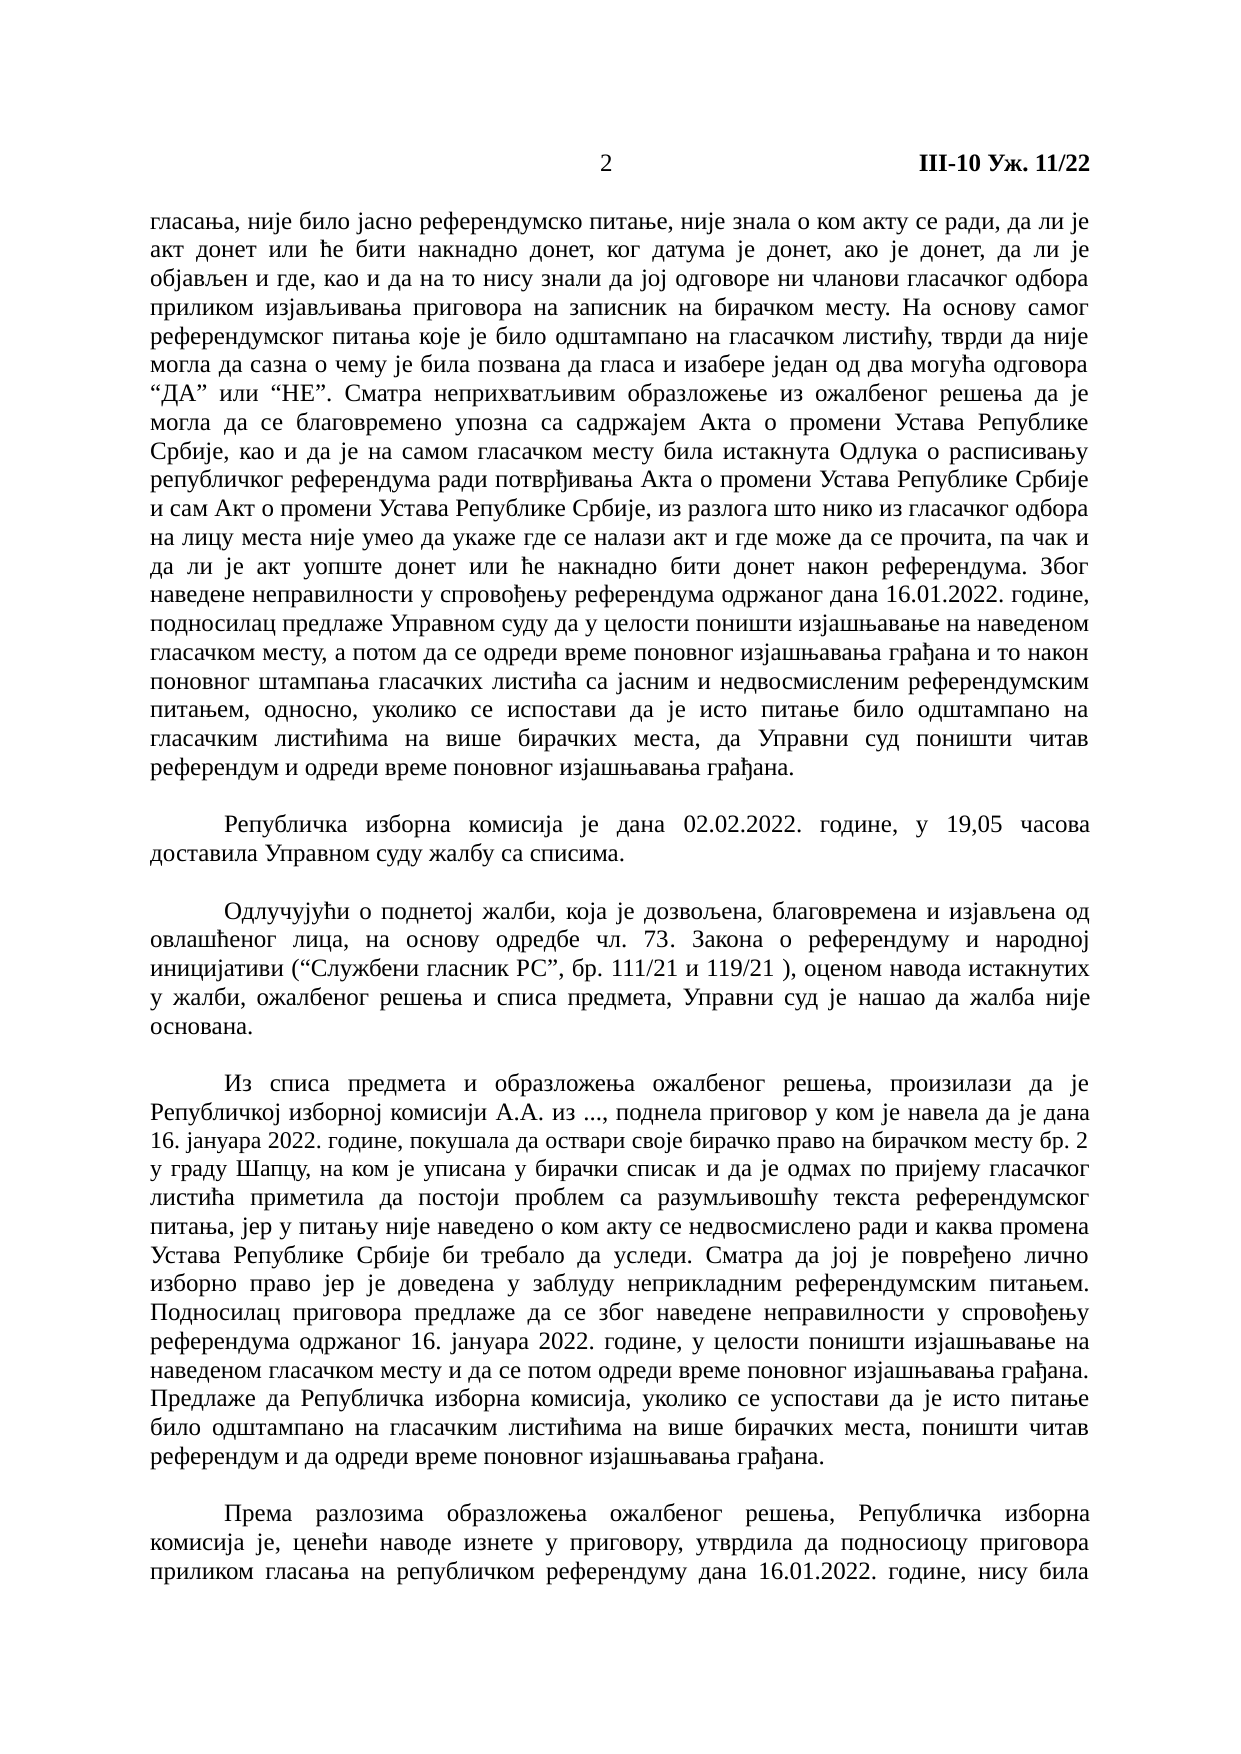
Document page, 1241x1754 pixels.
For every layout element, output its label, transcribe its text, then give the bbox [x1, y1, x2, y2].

text Из списа предмета и образложења ожалбеног решења, произилази да је Републичкој изборној комисији А.А. из ..., поднела приговор у ком је навела да је дана 16. јануара 2022. године, покушала да оствари своје бирачко право на бирачком месту бр. 2 у граду Шапцу, на ком је уписана у бирачки списак и да је одмах по пријему гласачког листића приметила да постоји проблем са разумљивошћу текста референдумског питања, јер у питању није наведено о ком акту се недвосмислено ради и каква промена Устава Републике Србије би требало да уследи. Сматра да јој је повређено лично изборно право јер је доведена у заблуду неприкладним референдумским питањем. Подносилац приговора предлаже да се због наведене неправилности у спровођењу референдума одржаног 16. јануара 2022. године, у целости поништи изјашњавање на наведеном гласачком месту и да се потом одреди време поновног изјашњавања грађана. Предлаже да Републичка изборна комисија, уколико се успостави да је исто питање било одштампано на гласачким листићима на више бирачких места, поништи читав референдум и да одреди време поновног изјашњавања грађана. [150, 1068, 1090, 1470]
text Одлучујући о поднетој жалби, која је дозвољена, благовремена и изјављена од овлашћеног лица, на основу одредбе чл. 73. Закона о референдуму и народној иницијативи (“Службени гласник РС”, бр. 111/21 и 119/21 ), оценом навода истакнутих у жалби, ожалбеног решења и списа предмета, Управни суд је нашао да жалба није основана. [150, 896, 1090, 1039]
text Републичка изборна комисија је дана 02.02.2022. године, у 19,05 часова доставила Управном суду жалбу са списима. [150, 809, 1090, 867]
text гласања, није било јасно референдумско питање, није знала о ком акту се ради, да ли је акт донет или ће бити накнадно донет, ког датума је донет, ако је донет, да ли је објављен и где, као и да на то нису знали да јој одговоре ни чланови гласачког одбора приликом изјављивања приговора на записник на бирачком месту. На основу самог референдумског питања које је било одштампано на гласачком листићу, тврди да није могла да сазна о чему је била позвана да гласа и изабере један од два могућа одговора “ДА” или “НЕ”. Сматра неприхватљивим образложење из ожалбеног решења да је могла да се благовремено упозна са садржајем Акта о промени Устава Републике Србије, као и да је на самом гласачком месту била истакнута Одлука о расписивању републичког референдума ради потврђивања Акта о промени Устава Републике Србије и сам Акт о промени Устава Републике Србије, из разлога што нико из гласачког одбора на лицу места није умео да укаже где се налази акт и где може да се прочита, па чак и да ли је акт уопште донет или ће накнадно бити донет након референдума. Због наведене неправилности у спровођењу референдума одржаног дана 16.01.2022. године, подносилац предлаже Управном суду да у целости поништи изјашњавање на наведеном гласачком месту, а потом да се одреди време поновног изјашњавања грађана и то након поновног штампања гласачких листића са јасним и недвосмисленим референдумским питањем, односно, уколико се испостави да је исто питање било одштампано на гласачким листићима на више бирачких места, да Управни суд поништи читав референдум и одреди време поновног изјашњавања грађана. [150, 206, 1090, 781]
text Према разлозима образложења ожалбеног решења, Републичка изборна комисија је, ценећи наводе изнете у приговору, утврдила да подносиоцу приговора приликом гласања на републичком референдуму дана 16.01.2022. године, нису била [150, 1498, 1090, 1585]
